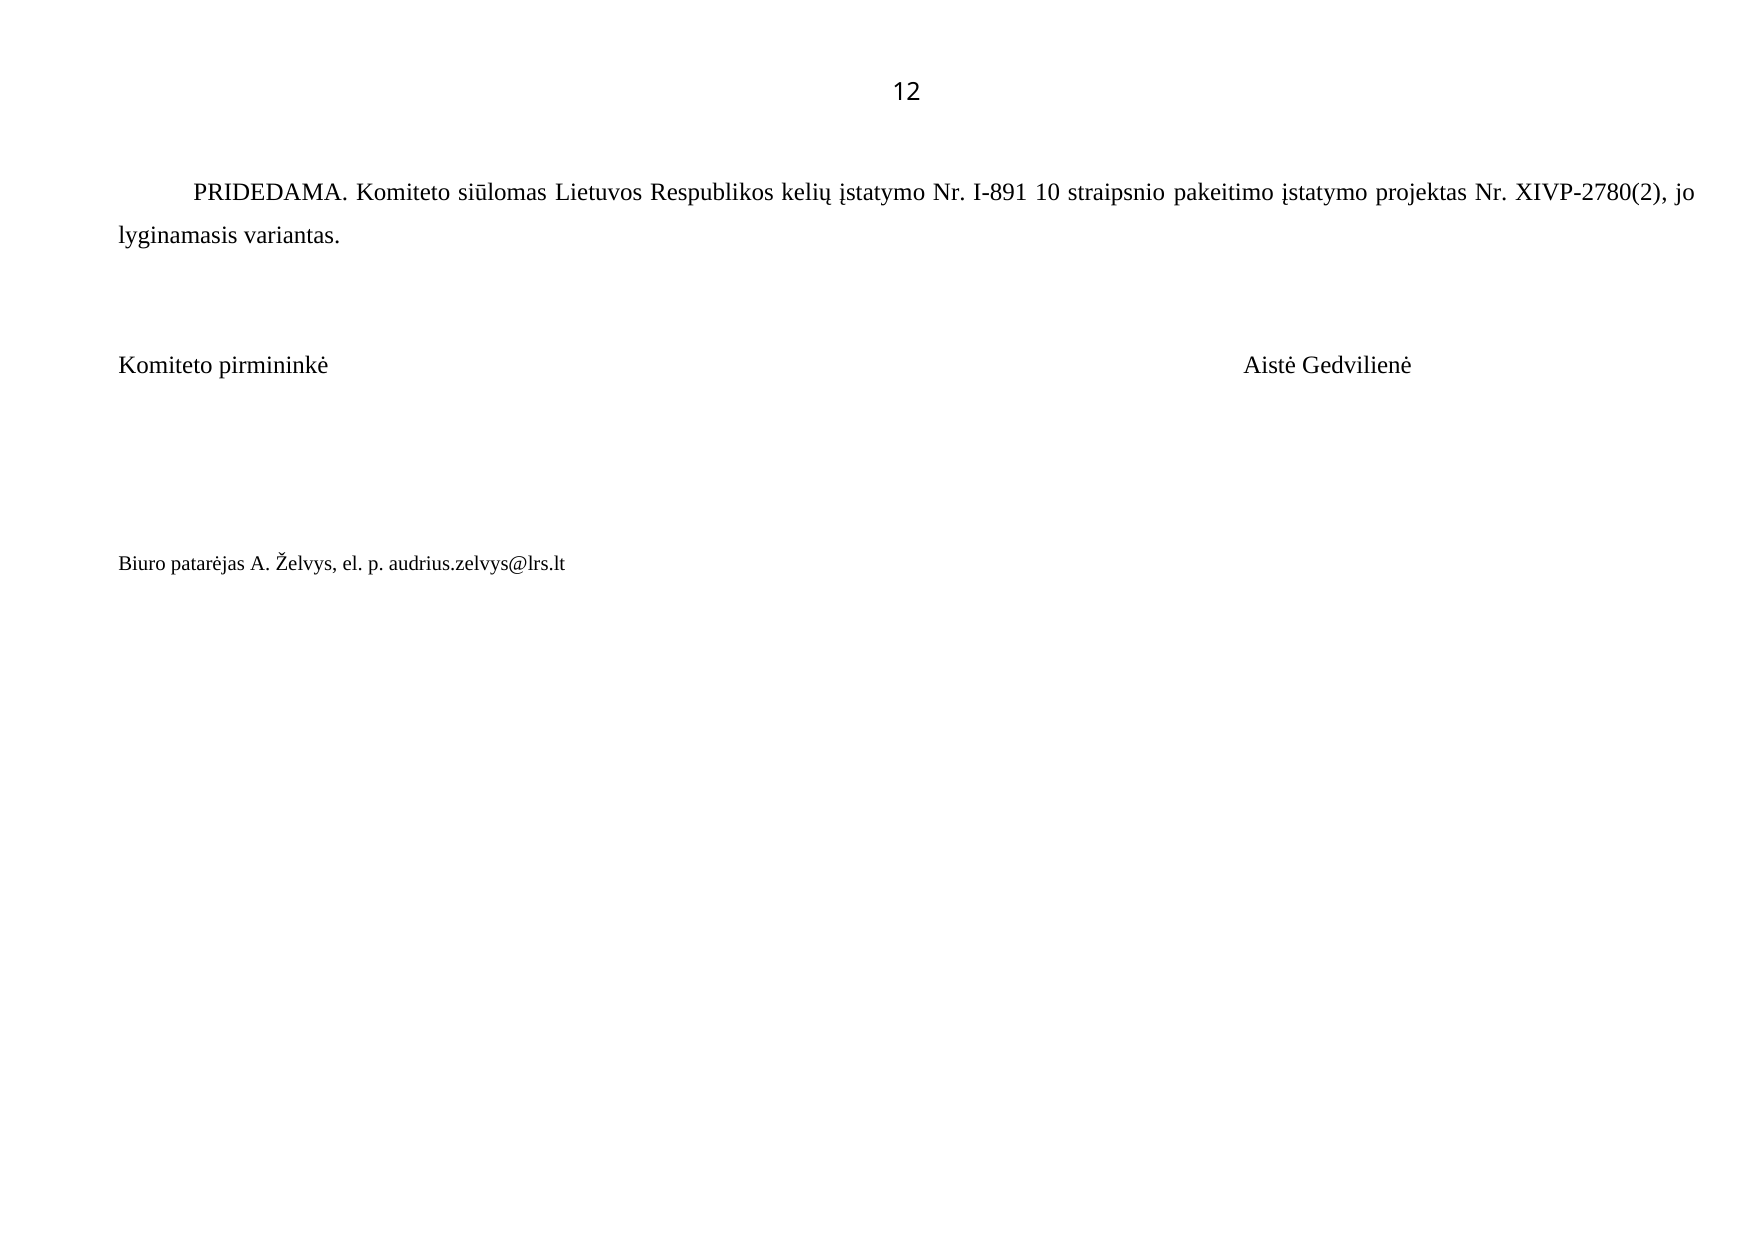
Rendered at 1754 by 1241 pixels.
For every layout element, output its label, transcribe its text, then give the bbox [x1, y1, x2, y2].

text Biuro patarėjas A. Želvys, el. p. audrius.zelvys@lrs.lt [118, 551, 1695, 575]
text Komiteto pirmininkė (Parašas) Aistė Gedvilienė [118, 350, 1695, 378]
text PRIDEDAMA. Komiteto siūlomas Lietuvos Respublikos kelių įstatymo Nr. I-891 10 straipsnio pakeitimo įstatymo projektas Nr. XIVP-2780(2), jo lyginamasis variantas. [118, 177, 1695, 249]
